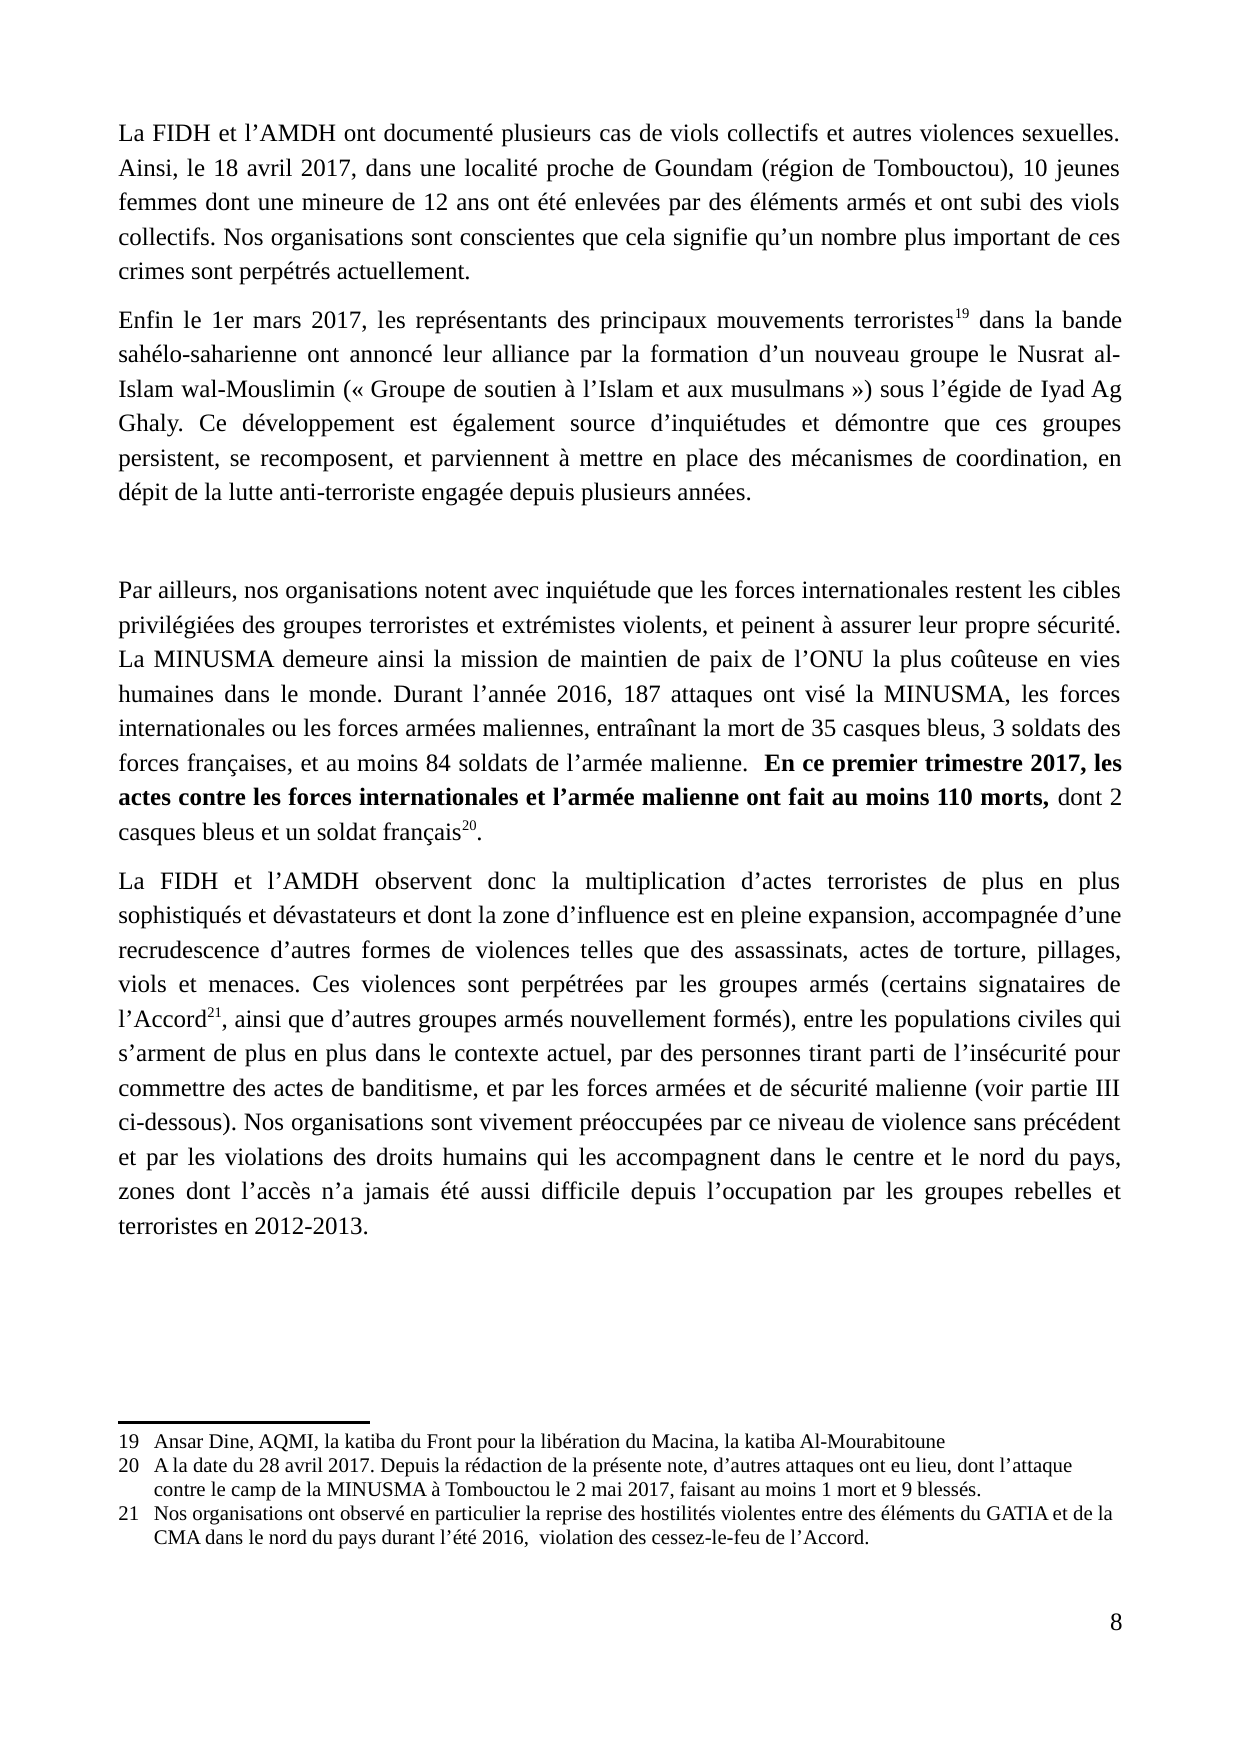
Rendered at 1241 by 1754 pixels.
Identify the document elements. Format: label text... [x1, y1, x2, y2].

text Nos organisations ont observé en particulier la reprise des hostilités violentes entre des éléments du GATIA et de la CMA dans le nord du pays durant l’été 2016, violation des cessez-le-feu de l’Accord. [118, 1501, 1122, 1549]
text Par ailleurs, nos organisations notent avec inquiétude que les forces internationales restent les cibles privilégiées des groupes terroristes et extrémistes violents, et peinent à assurer leur propre sécurité. La MINUSMA demeure ainsi la mission de maintien de paix de l’ONU la plus coûteuse en vies humaines dans le monde. Durant l’année 2016, 187 attaques ont visé la MINUSMA, les forces internationales ou les forces armées maliennes, entraînant la mort de 35 casques bleus, 3 soldats des forces françaises, et au moins 84 soldats de l’armée malienne. En ce premier trimestre 2017, les actes contre les forces internationales et l’armée malienne ont fait au moins 110 morts, dont 2 casques bleus et un soldat français. [118, 576, 1122, 846]
text Ansar Dine, AQMI, la katiba du Front pour la libération du Macina, la katiba Al-Mourabitoune [118, 1428, 1122, 1453]
text Enfin le 1er mars 2017, les représentants des principaux mouvements terroristes dans la bande sahélo-saharienne ont annoncé leur alliance par la formation d’un nouveau groupe le Nusrat al-Islam wal-Mouslimin (« Groupe de soutien à l’Islam et aux musulmans ») sous l’égide de Iyad Ag Ghaly. Ce développement est également source d’inquiétudes et démontre que ces groupes persistent, se recomposent, et parviennent à mettre en place des mécanismes de coordination, en dépit de la lutte anti-terroriste engagée depuis plusieurs années. [118, 305, 1122, 506]
text A la date du 28 avril 2017. Depuis la rédaction de la présente note, d’autres attaques ont eu lieu, dont l’attaque contre le camp de la MINUSMA à Tombouctou le 2 mai 2017, faisant au moins 1 mort et 9 blessés. [118, 1453, 1122, 1501]
text La FIDH et l’AMDH observent donc la multiplication d’actes terroristes de plus en plus sophistiqués et dévastateurs et dont la zone d’influence est en pleine expansion, accompagnée d’une recrudescence d’autres formes de violences telles que des assassinats, actes de torture, pillages, viols et menaces. Ces violences sont perpétrées par les groupes armés (certains signataires de l’Accord, ainsi que d’autres groupes armés nouvellement formés), entre les populations civiles qui s’arment de plus en plus dans le contexte actuel, par des personnes tirant parti de l’insécurité pour commettre des actes de banditisme, et par les forces armées et de sécurité malienne (voir partie III ci-dessous). Nos organisations sont vivement préoccupées par ce niveau de violence sans précédent et par les violations des droits humains qui les accompagnent dans le centre et le nord du pays, zones dont l’accès n’a jamais été aussi difficile depuis l’occupation par les groupes rebelles et terroristes en 2012-2013. [118, 866, 1122, 1239]
text La FIDH et l’AMDH ont documenté plusieurs cas de viols collectifs et autres violences sexuelles. Ainsi, le 18 avril 2017, dans une localité proche de Goundam (région de Tombouctou), 10 jeunes femmes dont une mineure de 12 ans ont été enlevées par des éléments armés et ont subi des viols collectifs. Nos organisations sont conscientes que cela signifie qu’un nombre plus important de ces crimes sont perpétrés actuellement. [118, 118, 1122, 285]
